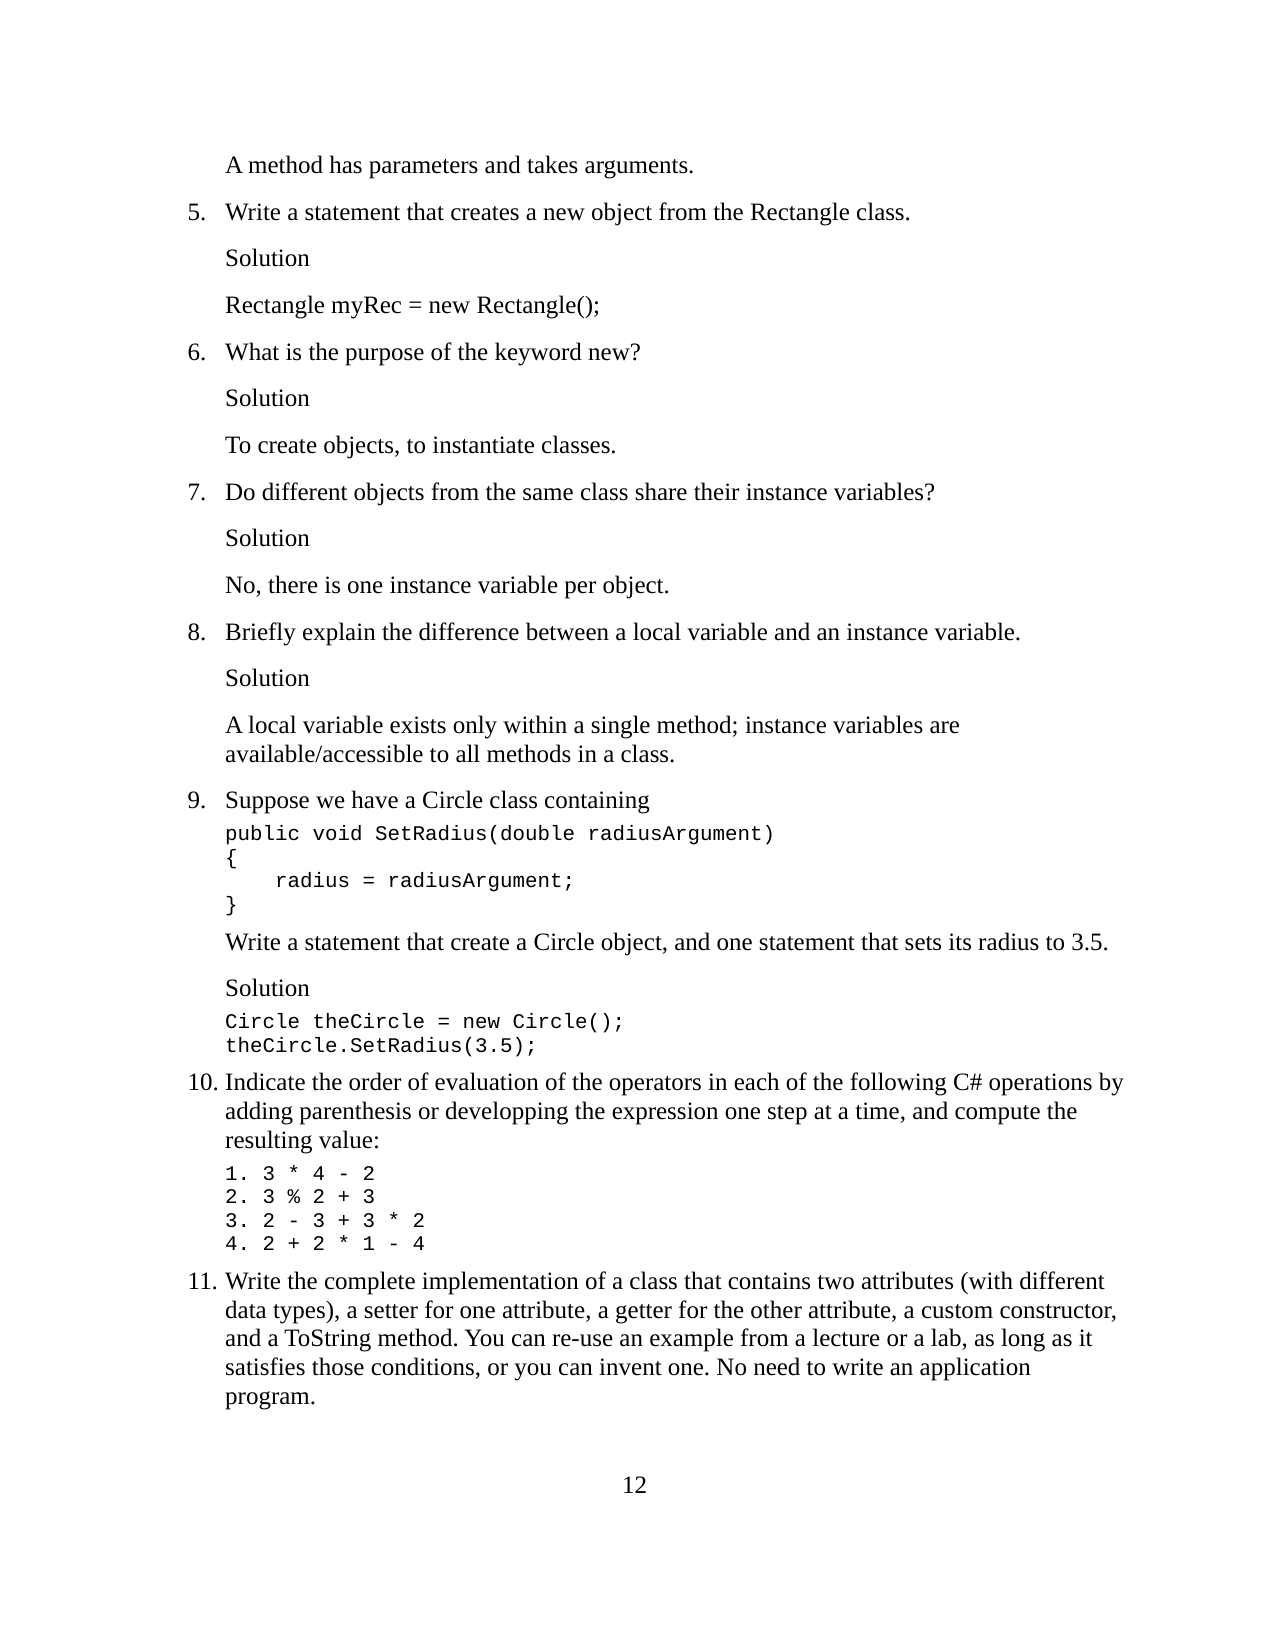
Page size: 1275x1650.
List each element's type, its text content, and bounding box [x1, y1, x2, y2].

list Solution [187, 523, 1125, 552]
list { [187, 847, 1125, 870]
list Write the complete implementation of a class that contains two attributes (with different data types), a setter for one attribute, a getter for the other attribute, a custom constructor, and a ToString method. You can re-use an example from a lecture or a lab, as long as it satisfies those conditions, or you can invent one. No need to write an application program. [187, 1266, 1125, 1410]
list public void SetRadius(double radiusArgument) [187, 823, 1125, 847]
list Do different objects from the same class share their instance variables? [187, 477, 1125, 505]
list Indicate the order of evaluation of the operators in each of the following C# operations by adding parenthesis or developping the expression one step at a time, and compute the resulting value: [187, 1067, 1125, 1153]
list Solution [187, 243, 1125, 272]
list 2 - 3 + 3 * 2 [225, 1210, 1125, 1233]
list To create objects, to instantiate classes. [187, 430, 1125, 459]
list A local variable exists only within a single method; instance variables are available/accessible to all methods in a class. [187, 710, 1125, 767]
list Briefly explain the difference between a local variable and an instance variable. [187, 617, 1125, 645]
list } [187, 894, 1125, 918]
list 2 + 2 * 1 - 4 [225, 1233, 1125, 1257]
list radius = radiusArgument; [187, 870, 1125, 894]
list Rectangle myRec = new Rectangle(); [187, 290, 1125, 319]
list A method has parameters and takes arguments. [187, 150, 1125, 179]
list Solution [187, 663, 1125, 692]
list theCircle.SetRadius(3.5); [187, 1035, 1125, 1058]
list Solution [187, 973, 1125, 1002]
list No, there is one instance variable per object. [187, 570, 1125, 599]
list Write a statement that create a Circle object, and one statement that sets its radius to 3.5. [187, 927, 1125, 955]
list 3 * 4 - 2 [225, 1162, 1125, 1186]
list Write a statement that creates a new object from the Rectangle class. [187, 197, 1125, 225]
list Suppose we have a Circle class containing [187, 785, 1125, 814]
list What is the purpose of the keyword new? [187, 337, 1125, 365]
list Circle theCircle = new Circle(); [187, 1011, 1125, 1035]
list 3 % 2 + 3 [225, 1186, 1125, 1210]
list Solution [187, 383, 1125, 412]
